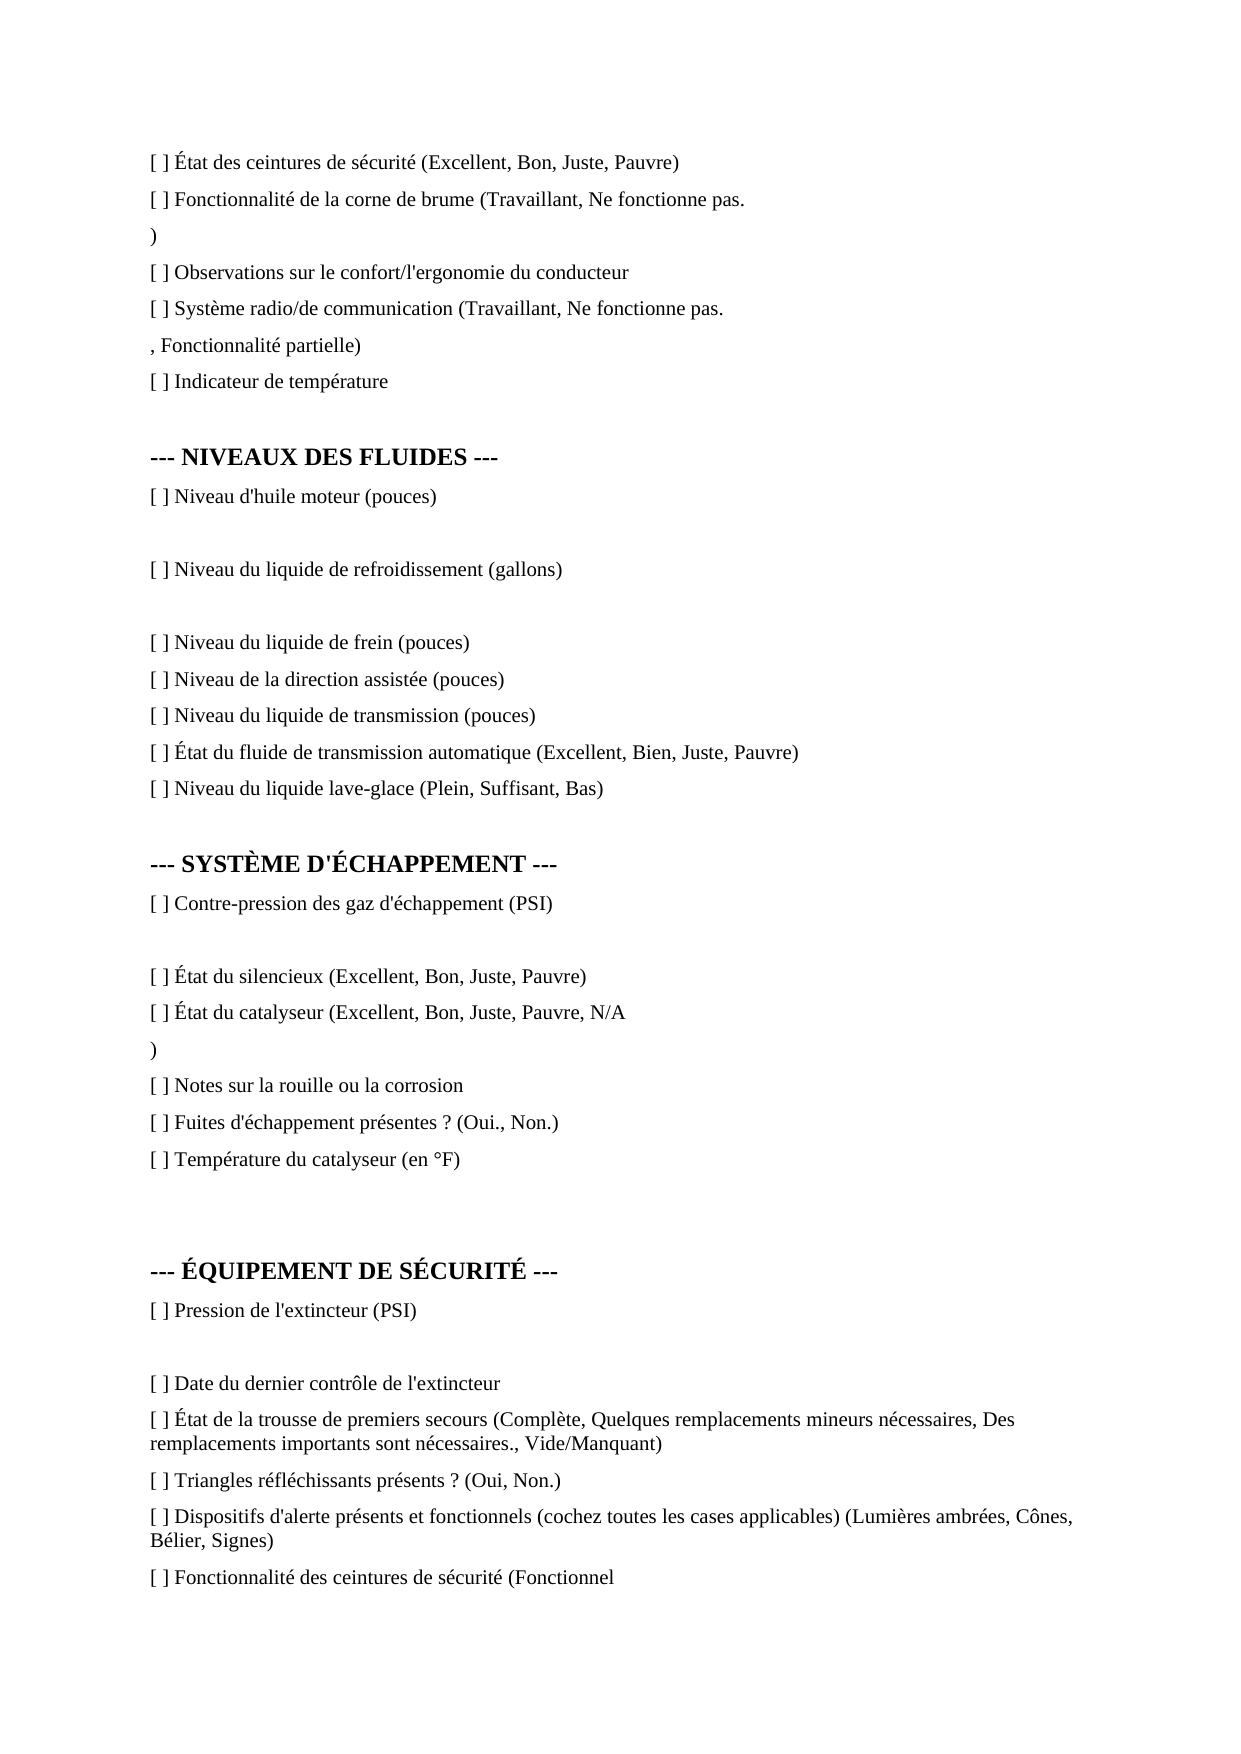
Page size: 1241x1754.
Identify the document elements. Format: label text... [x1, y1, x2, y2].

text [ ] Niveau du liquide de transmission (pouces) [150, 703, 1090, 727]
text [ ] Niveau de la direction assistée (pouces) [150, 667, 1090, 691]
text [ ] Fonctionnalité de la corne de brume (Travaillant, Ne fonctionne pas. [150, 187, 1090, 211]
text [ ] Date du dernier contrôle de l'extincteur [150, 1371, 1090, 1395]
text --- SYSTÈME D'ÉCHAPPEMENT --- [150, 849, 1090, 878]
text [ ] Contre-pression des gaz d'échappement (PSI) [150, 891, 1090, 915]
text [ ] Indicateur de température [150, 369, 1090, 393]
text [ ] Dispositifs d'alerte présents et fonctionnels (cochez toutes les cases applicables) (Lumières ambrées, Cônes, Bélier, Signes) [150, 1504, 1090, 1552]
text [ ] État du fluide de transmission automatique (Excellent, Bien, Juste, Pauvre) [150, 740, 1090, 764]
text [ ] État du catalyseur (Excellent, Bon, Juste, Pauvre, N/A [150, 1000, 1090, 1024]
text , Fonctionnalité partielle) [150, 333, 1090, 357]
text [ ] État de la trousse de premiers secours (Complète, Quelques remplacements mineurs nécessaires, Des remplacements importants sont nécessaires., Vide/Manquant) [150, 1407, 1090, 1455]
text [ ] Fuites d'échappement présentes ? (Oui., Non.) [150, 1110, 1090, 1134]
text [ ] État du silencieux (Excellent, Bon, Juste, Pauvre) [150, 964, 1090, 988]
text [ ] Observations sur le confort/l'ergonomie du conducteur [150, 260, 1090, 284]
text [ ] Température du catalyseur (en °F) [150, 1147, 1090, 1171]
text ) [150, 223, 1090, 247]
text [ ] Niveau du liquide de frein (pouces) [150, 630, 1090, 654]
text ) [150, 1037, 1090, 1061]
text [ ] Système radio/de communication (Travaillant, Ne fonctionne pas. [150, 296, 1090, 320]
text [ ] État des ceintures de sécurité (Excellent, Bon, Juste, Pauvre) [150, 150, 1090, 174]
text [ ] Notes sur la rouille ou la corrosion [150, 1073, 1090, 1097]
text --- NIVEAUX DES FLUIDES --- [150, 442, 1090, 471]
text [ ] Niveau d'huile moteur (pouces) [150, 484, 1090, 508]
text [ ] Niveau du liquide lave-glace (Plein, Suffisant, Bas) [150, 776, 1090, 800]
text [ ] Fonctionnalité des ceintures de sécurité (Fonctionnel [150, 1565, 1090, 1589]
text [ ] Pression de l'extincteur (PSI) [150, 1297, 1090, 1322]
text [ ] Niveau du liquide de refroidissement (gallons) [150, 557, 1090, 581]
text --- ÉQUIPEMENT DE SÉCURITÉ --- [150, 1256, 1090, 1285]
text [ ] Triangles réfléchissants présents ? (Oui, Non.) [150, 1468, 1090, 1492]
